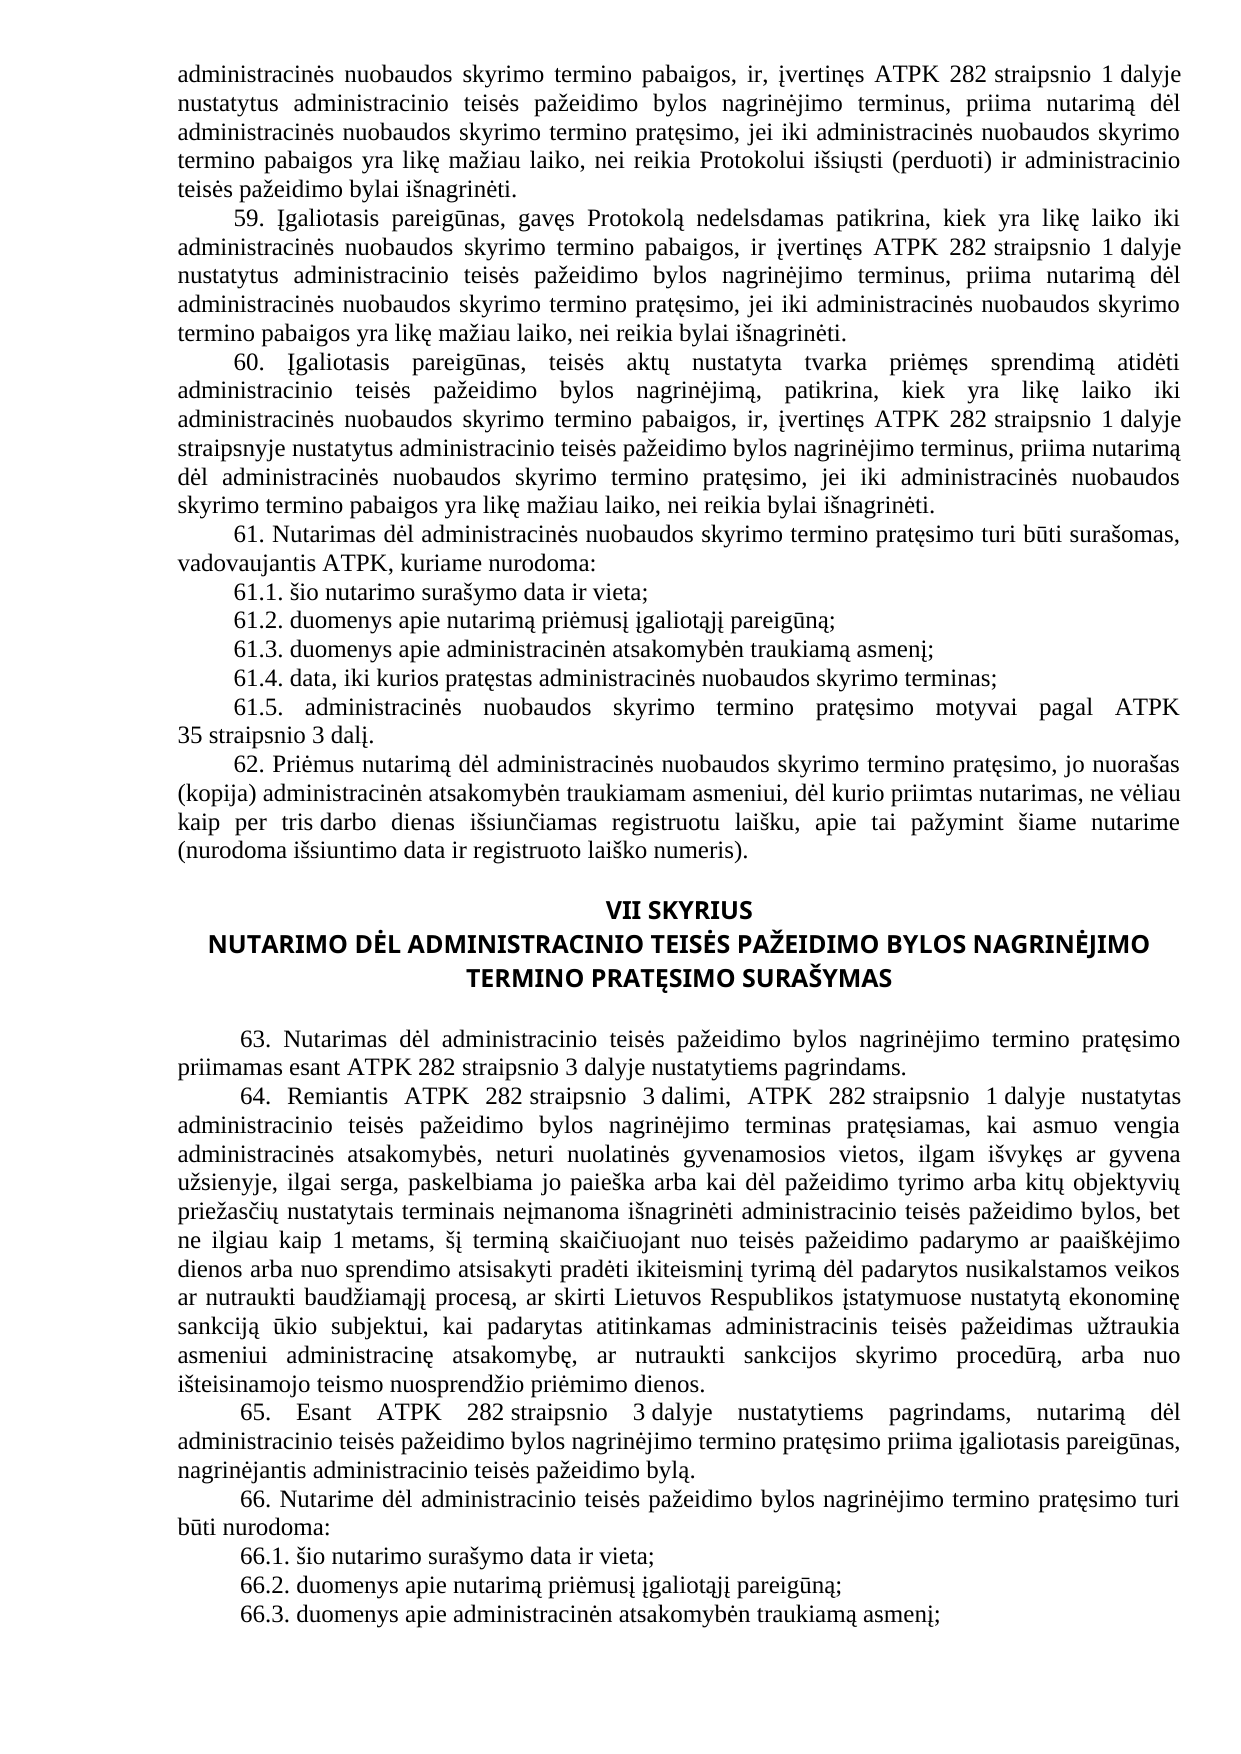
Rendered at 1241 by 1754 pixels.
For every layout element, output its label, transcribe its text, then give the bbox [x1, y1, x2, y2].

text 59. Įgaliotasis pareigūnas, gavęs Protokolą nedelsdamas patikrina, kiek yra likę laiko iki administracinės nuobaudos skyrimo termino pabaigos, ir įvertinęs ATPK 282 straipsnio 1 dalyje nustatytus administracinio teisės pažeidimo bylos nagrinėjimo terminus, priima nutarimą dėl administracinės nuobaudos skyrimo termino pratęsimo, jei iki administracinės nuobaudos skyrimo termino pabaigos yra likę mažiau laiko, nei reikia bylai išnagrinėti. [177, 203, 1181, 347]
text 64. Remiantis ATPK 282 straipsnio 3 dalimi, ATPK 282 straipsnio 1 dalyje nustatytas administracinio teisės pažeidimo bylos nagrinėjimo terminas pratęsiamas, kai asmuo vengia administracinės atsakomybės, neturi nuolatinės gyvenamosios vietos, ilgam išvykęs ar gyvena užsienyje, ilgai serga, paskelbiama jo paieška arba kai dėl pažeidimo tyrimo arba kitų objektyvių priežasčių nustatytais terminais neįmanoma išnagrinėti administracinio teisės pažeidimo bylos, bet ne ilgiau kaip 1 metams, šį terminą skaičiuojant nuo teisės pažeidimo padarymo ar paaiškėjimo dienos arba nuo sprendimo atsisakyti pradėti ikiteisminį tyrimą dėl padarytos nusikalstamos veikos ar nutraukti baudžiamąjį procesą, ar skirti Lietuvos Respublikos įstatymuose nustatytą ekonominę sankciją ūkio subjektui, kai padarytas atitinkamas administracinis teisės pažeidimas užtraukia asmeniui administracinę atsakomybę, ar nutraukti sankcijos skyrimo procedūrą, arba nuo išteisinamojo teismo nuosprendžio priėmimo dienos. [177, 1081, 1181, 1397]
text 61.2. duomenys apie nutarimą priėmusį įgaliotąjį pareigūną; [177, 605, 1181, 634]
text 61.4. data, iki kurios pratęstas administracinės nuobaudos skyrimo terminas; [177, 663, 1181, 692]
text 63. Nutarimas dėl administracinio teisės pažeidimo bylos nagrinėjimo termino pratęsimo priimamas esant ATPK 282 straipsnio 3 dalyje nustatytiems pagrindams. [177, 1024, 1181, 1081]
text 60. Įgaliotasis pareigūnas, teisės aktų nustatyta tvarka priėmęs sprendimą atidėti administracinio teisės pažeidimo bylos nagrinėjimą, patikrina, kiek yra likę laiko iki administracinės nuobaudos skyrimo termino pabaigos, ir, įvertinęs ATPK 282 straipsnio 1 dalyje straipsnyje nustatytus administracinio teisės pažeidimo bylos nagrinėjimo terminus, priima nutarimą dėl administracinės nuobaudos skyrimo termino pratęsimo, jei iki administracinės nuobaudos skyrimo termino pabaigos yra likę mažiau laiko, nei reikia bylai išnagrinėti. [177, 347, 1181, 519]
text 66.2. duomenys apie nutarimą priėmusį įgaliotąjį pareigūną; [177, 1570, 1181, 1599]
text 61.5. administracinės nuobaudos skyrimo termino pratęsimo motyvai pagal ATPK 35 straipsnio 3 dalį. [177, 692, 1181, 749]
text VII SKYRIUS [177, 893, 1181, 927]
text 61.1. šio nutarimo surašymo data ir vieta; [177, 577, 1181, 605]
text 62. Priėmus nutarimą dėl administracinės nuobaudos skyrimo termino pratęsimo, jo nuorašas (kopija) administracinėn atsakomybėn traukiamam asmeniui, dėl kurio priimtas nutarimas, ne vėliau kaip per tris darbo dienas išsiunčiamas registruotu laišku, apie tai pažymint šiame nutarime (nurodoma išsiuntimo data ir registruoto laiško numeris). [177, 749, 1181, 864]
text 65. Esant ATPK 282 straipsnio 3 dalyje nustatytiems pagrindams, nutarimą dėl administracinio teisės pažeidimo bylos nagrinėjimo termino pratęsimo priima įgaliotasis pareigūnas, nagrinėjantis administracinio teisės pažeidimo bylą. [177, 1397, 1181, 1484]
text administracinės nuobaudos skyrimo termino pabaigos, ir, įvertinęs ATPK 282 straipsnio 1 dalyje nustatytus administracinio teisės pažeidimo bylos nagrinėjimo terminus, priima nutarimą dėl administracinės nuobaudos skyrimo termino pratęsimo, jei iki administracinės nuobaudos skyrimo termino pabaigos yra likę mažiau laiko, nei reikia Protokolui išsiųsti (perduoti) ir administracinio teisės pažeidimo bylai išnagrinėti. [177, 59, 1181, 203]
text 61. Nutarimas dėl administracinės nuobaudos skyrimo termino pratęsimo turi būti surašomas, vadovaujantis ATPK, kuriame nurodoma: [177, 519, 1181, 577]
text 61.3. duomenys apie administracinėn atsakomybėn traukiamą asmenį; [177, 634, 1181, 663]
text NUTARIMO DĖL ADMINISTRACINIO TEISĖS PAŽEIDIMO BYLOS NAGRINĖJIMO TERMINO PRATĘSIMO SURAŠYMAS [177, 927, 1181, 995]
text 66.1. šio nutarimo surašymo data ir vieta; [177, 1541, 1181, 1570]
text 66.3. duomenys apie administracinėn atsakomybėn traukiamą asmenį; [177, 1599, 1181, 1627]
text 66. Nutarime dėl administracinio teisės pažeidimo bylos nagrinėjimo termino pratęsimo turi būti nurodoma: [177, 1484, 1181, 1541]
